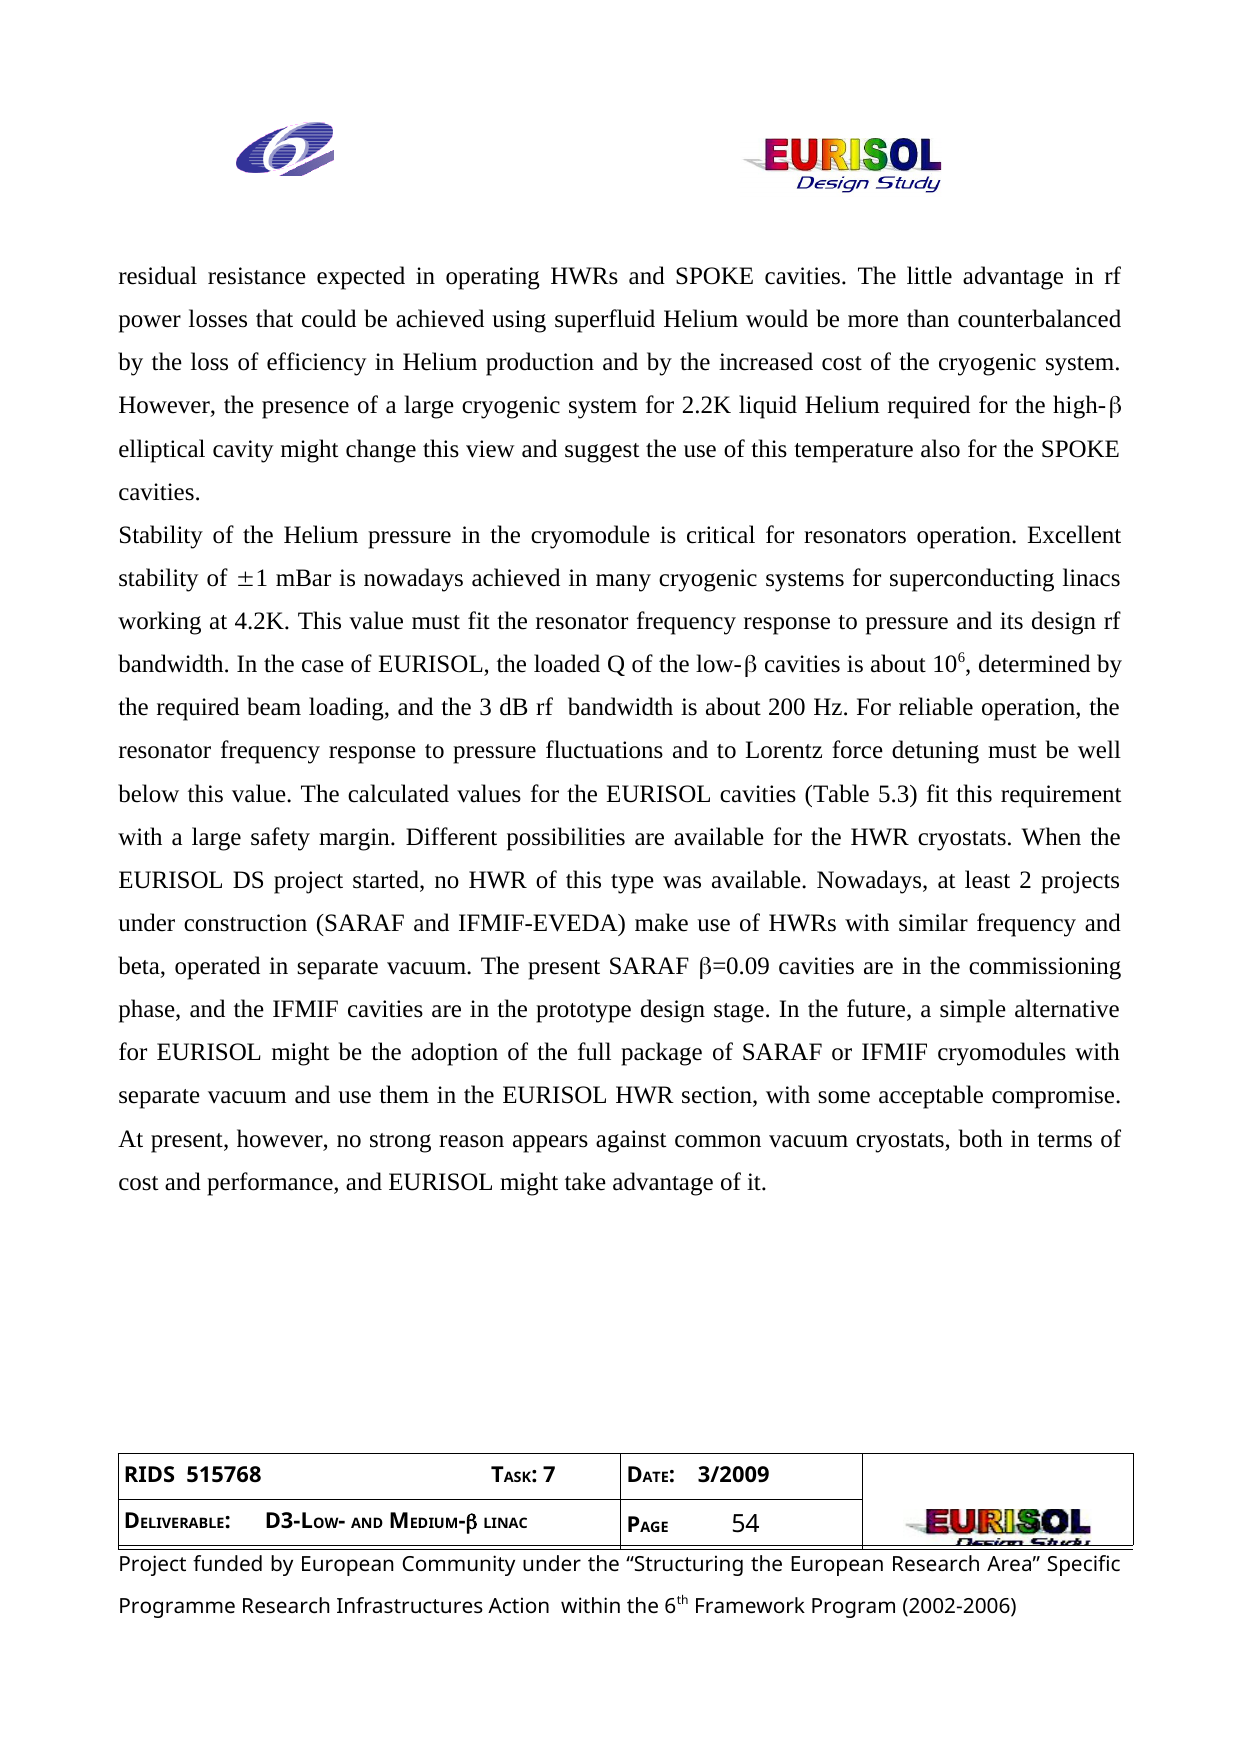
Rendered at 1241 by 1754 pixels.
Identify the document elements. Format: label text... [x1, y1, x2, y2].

picture [903, 1509, 1092, 1545]
picture [234, 119, 334, 176]
text residual resistance expected in operating HWRs and SPOKE cavities. The little advantage in rf power losses that could be achieved using superfluid Helium would be more than counterbalanced by the loss of efficiency in Helium production and by the increased cost of the cryogenic system. However, the presence of a large cryogenic system for 2.2K liquid Helium required for the high- elliptical cavity might change this view and suggest the use of this temperature also for the SPOKE cavities. [118, 261, 1122, 506]
picture [740, 138, 942, 197]
text Stability of the Helium pressure in the cryomodule is critical for resonators operation. Excellent stability of 1 mBar is nowadays achieved in many cryogenic systems for superconducting linacs working at 4.2K. This value must fit the resonator frequency response to pressure and its design rf bandwidth. In the case of EURISOL, the loaded Q of the low- cavities is about 106, determined by the required beam loading, and the 3 dB rf bandwidth is about 200 Hz. For reliable operation, the resonator frequency response to pressure fluctuations and to Lorentz force detuning must be well below this value. The calculated values for the EURISOL cavities (Table 5.3) fit this requirement with a large safety margin. Different possibilities are available for the HWR cryostats. When the EURISOL DS project started, no HWR of this type was available. Nowadays, at least 2 projects under construction (SARAF and IFMIF-EVEDA) make use of HWRs with similar frequency and beta, operated in separate vacuum. The present SARAF =0.09 cavities are in the commissioning phase, and the IFMIF cavities are in the prototype design stage. In the future, a simple alternative for EURISOL might be the adoption of the full package of SARAF or IFMIF cryomodules with separate vacuum and use them in the EURISOL HWR section, with some acceptable compromise. At present, however, no strong reason appears against common vacuum cryostats, both in terms of cost and performance, and EURISOL might take advantage of it. [118, 520, 1122, 1196]
